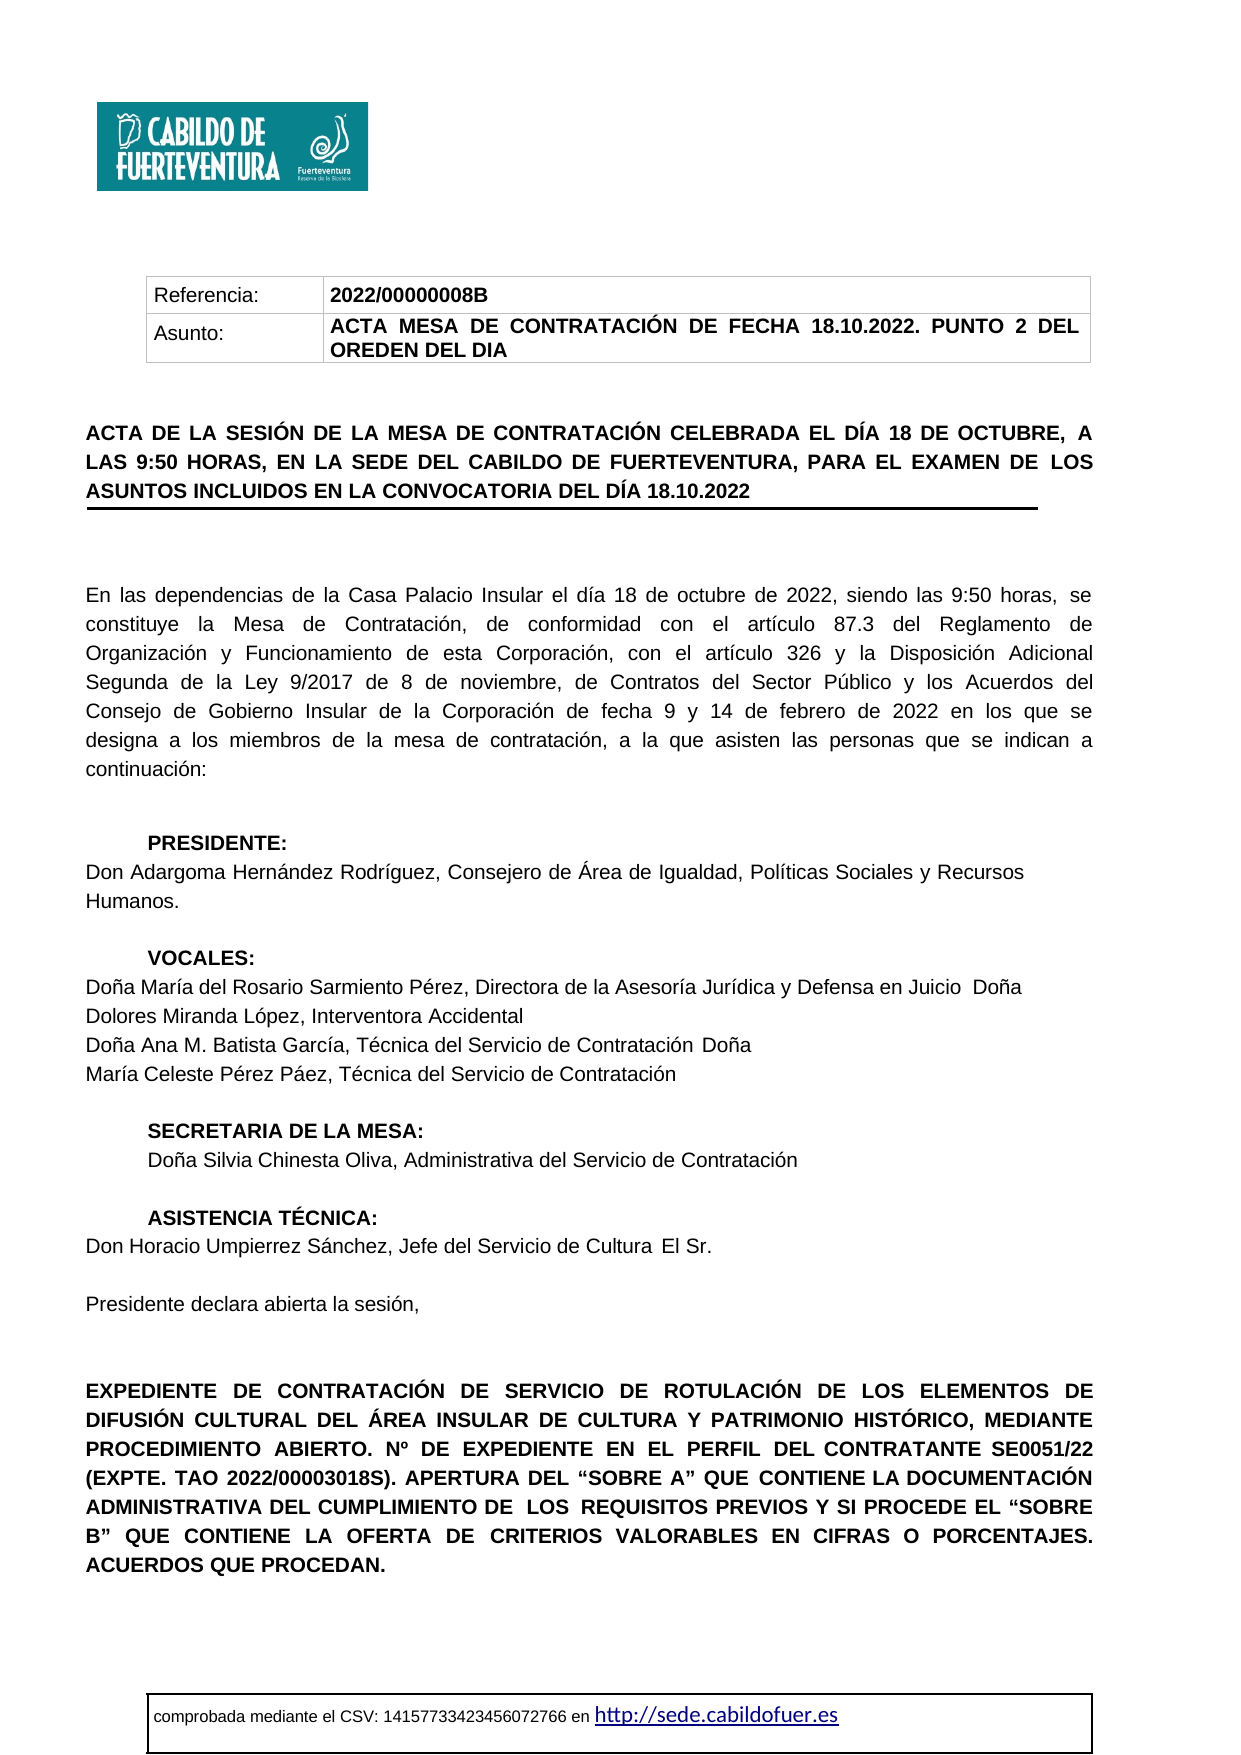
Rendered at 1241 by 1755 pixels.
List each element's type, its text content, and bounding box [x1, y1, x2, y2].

text Doña María del Rosario Sarmiento Pérez, Directora de la Asesoría Jurídica y Defensa en Juicio Doña Dolores Miranda López, Interventora Accidental [85, 975, 1071, 1028]
subtitle ACTA DE LA SESIÓN DE LA MESA DE CONTRATACIÓN CELEBRADA EL DÍA 18 DE OCTUBRE, A LAS 9:50 HORAS, EN LA SEDE DEL CABILDO DE FUERTEVENTURA, PARA EL EXAMEN DE LOS ASUNTOS INCLUIDOS EN LA CONVOCATORIA DEL DÍA 18.10.2022 [85, 421, 1093, 502]
table_header Referencia: [147, 277, 323, 313]
text Don Adargoma Hernández Rodríguez, Consejero de Área de Igualdad, Políticas Sociales y Recursos Humanos. [85, 860, 1107, 913]
subtitle VOCALES: [147, 946, 1109, 970]
subtitle ASISTENCIA TÉCNICA: [147, 1206, 1109, 1229]
table_cell Asunto: [147, 314, 323, 362]
table_cell ACTA MESA DE CONTRATACIÓN DE FECHA 18.10.2022. PUNTO 2 DEL OREDEN DEL DIA [324, 314, 1090, 362]
text Doña Ana M. Batista García, Técnica del Servicio de Contratación Doña María Celeste Pérez Páez, Técnica del Servicio de Contratación [85, 1033, 801, 1086]
subtitle PRESIDENTE: [147, 831, 1109, 855]
table_header 2022/00000008B [324, 277, 1090, 313]
text En las dependencias de la Casa Palacio Insular el día 18 de octubre de 2022, siendo las 9:50 horas, se constituye la Mesa de Contratación, de conformidad con el artículo 87.3 del Reglamento de Organización y Funcionamiento de esta Corporación, con el artículo 326 y la Disposición Adicional Segunda de la Ley 9/2017 de 8 de noviembre, de Contratos del Sector Público y los Acuerdos del Consejo de Gobierno Insular de la Corporación de fecha 9 y 14 de febrero de 2022 en los que se designa a los miembros de la mesa de contratación, a la que asisten las personas que se indican a continuación: [85, 583, 1093, 781]
subtitle SECRETARIA DE LA MESA: [147, 1119, 1109, 1143]
subtitle EXPEDIENTE DE CONTRATACIÓN DE SERVICIO DE ROTULACIÓN DE LOS ELEMENTOS DE DIFUSIÓN CULTURAL DEL ÁREA INSULAR DE CULTURA Y PATRIMONIO HISTÓRICO, MEDIANTE PROCEDIMIENTO ABIERTO. Nº DE EXPEDIENTE EN EL PERFIL DEL CONTRATANTE SE0051/22 (EXPTE. TAO 2022/00003018S). APERTURA DEL “SOBRE A” QUE CONTIENE LA DOCUMENTACIÓN ADMINISTRATIVA DEL CUMPLIMIENTO DE LOS REQUISITOS PREVIOS Y SI PROCEDE EL “SOBRE B” QUE CONTIENE LA OFERTA DE CRITERIOS VALORABLES EN CIFRAS O PORCENTAJES. ACUERDOS QUE PROCEDAN. [85, 1379, 1093, 1577]
text Don Horacio Umpierrez Sánchez, Jefe del Servicio de Cultura El Sr. Presidente declara abierta la sesión, [85, 1234, 731, 1316]
text Doña Silvia Chinesta Oliva, Administrativa del Servicio de Contratación [147, 1148, 1109, 1172]
